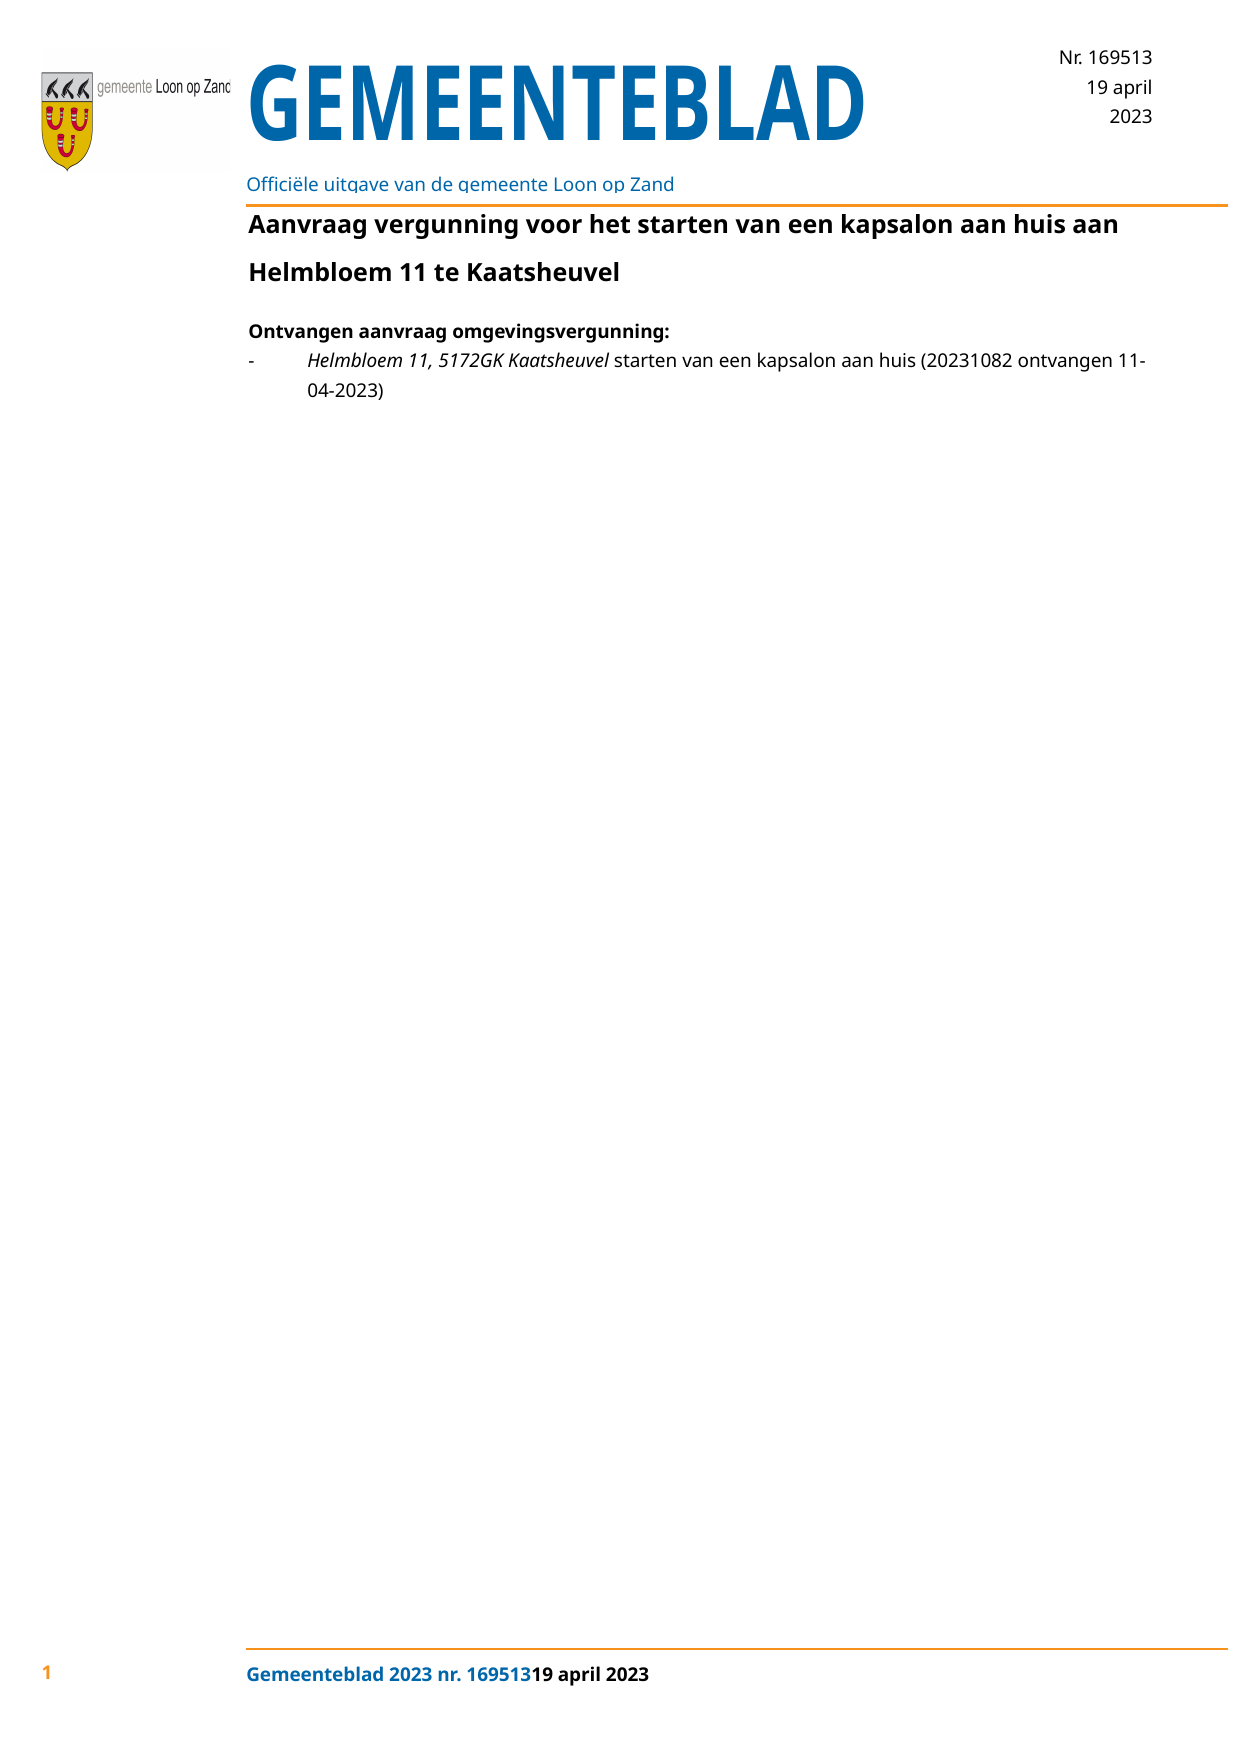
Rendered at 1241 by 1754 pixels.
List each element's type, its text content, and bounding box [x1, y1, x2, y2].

text Aanvraag vergunning voor het starten van een kapsalon aan huis aan Helmbloem 11 te Kaatsheuvel [248, 207, 1152, 288]
list Helmbloem 11, 5172GK Kaatsheuvel starten van een kapsalon aan huis (20231082 ontvangen 11-04-2023) [248, 347, 1152, 403]
text Ontvangen aanvraag omgevingsvergunning: [248, 318, 1152, 344]
picture [41, 47, 231, 172]
